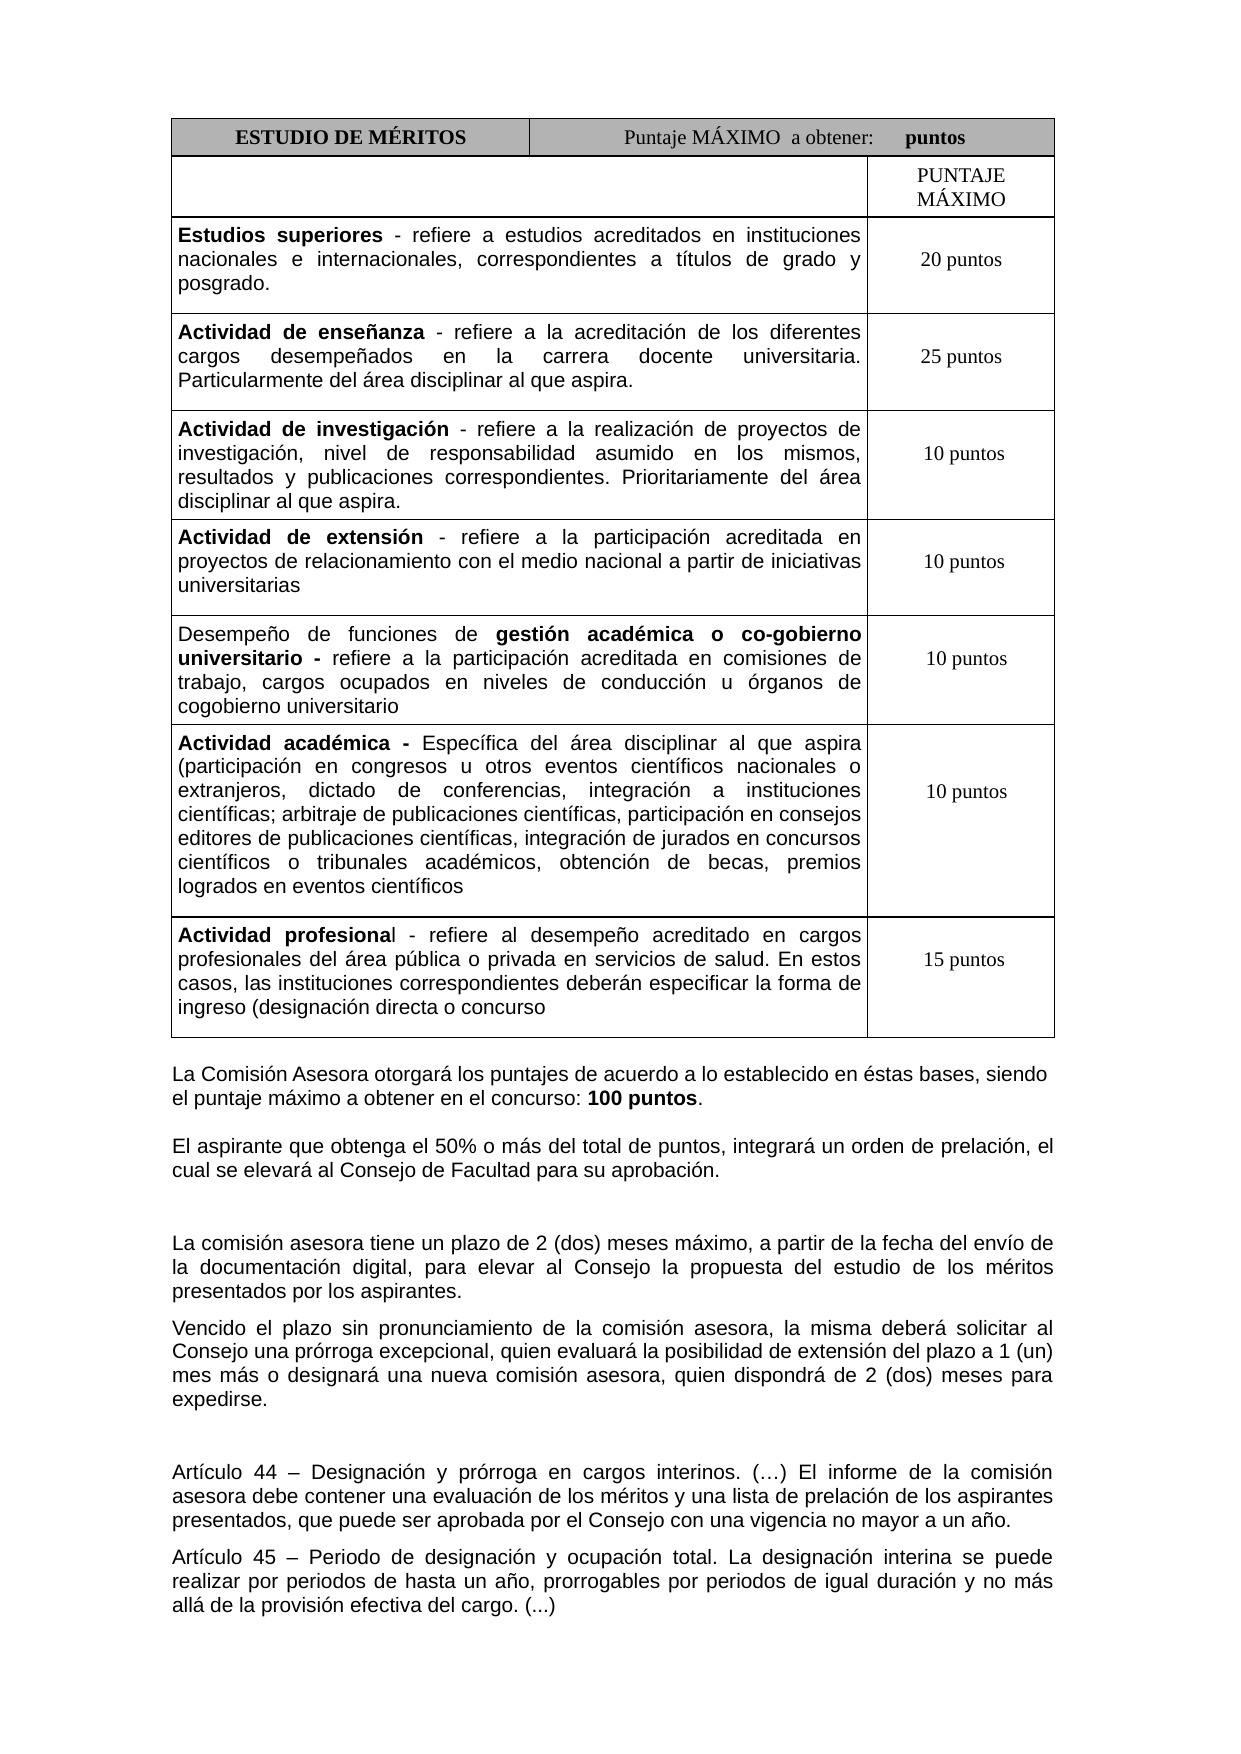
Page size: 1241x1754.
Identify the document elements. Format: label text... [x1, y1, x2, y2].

table_cell Actividad académica - Específica del área disciplinar al que aspira (participación en congresos u otros eventos científicos nacionales o extranjeros, dictado de conferencias, integración a instituciones científicas; arbitraje de publicaciones científicas, participación en consejos editores de publicaciones científicas, integración de jurados en concursos científicos o tribunales académicos, obtención de becas, premios logrados en eventos científicos [172, 725, 867, 916]
table_cell Actividad profesional - refiere al desempeño acreditado en cargos profesionales del área pública o privada en servicios de salud. En estos casos, las instituciones correspondientes deberán especificar la forma de ingreso (designación directa o concurso [172, 918, 867, 1037]
table_cell 20 puntos [868, 218, 1054, 313]
text Artículo 45 – Periodo de designación y ocupación total. La designación interina se puede realizar por periodos de hasta un año, prorrogables por periodos de igual duración y no más allá de la provisión efectiva del cargo. (...) [172, 1544, 1055, 1616]
table_cell Estudios superiores - refiere a estudios acreditados en instituciones nacionales e internacionales, correspondientes a títulos de grado y posgrado. [172, 218, 867, 313]
text La Comisión Asesora otorgará los puntajes de acuerdo a lo establecido en éstas bases, siendo el puntaje máximo a obtener en el concurso: 100 puntos. [172, 1062, 1055, 1110]
table_cell Actividad de extensión - refiere a la participación acreditada en proyectos de relacionamiento con el medio nacional a partir de iniciativas universitarias [172, 520, 867, 615]
table_cell 10 puntos [868, 725, 1054, 916]
table_header PUNTAJE MÁXIMO [868, 157, 1054, 216]
table_cell Actividad de investigación - refiere a la realización de proyectos de investigación, nivel de responsabilidad asumido en los mismos, resultados y publicaciones correspondientes. Prioritariamente del área disciplinar al que aspira. [172, 411, 867, 518]
table_cell 25 puntos [868, 314, 1054, 410]
table_cell 10 puntos [868, 616, 1054, 724]
table_header ESTUDIO DE MÉRITOS [172, 119, 529, 155]
text Artículo 44 – Designación y prórroga en cargos interinos. (…) El informe de la comisión asesora debe contener una evaluación de los méritos y una lista de prelación de los aspirantes presentados, que puede ser aprobada por el Consejo con una vigencia no mayor a un año. [172, 1460, 1055, 1532]
text La comisión asesora tiene un plazo de 2 (dos) meses máximo, a partir de la fecha del envío de la documentación digital, para elevar al Consejo la propuesta del estudio de los méritos presentados por los aspirantes. [172, 1231, 1055, 1303]
table_cell Actividad de enseñanza - refiere a la acreditación de los diferentes cargos desempeñados en la carrera docente universitaria. Particularmente del área disciplinar al que aspira. [172, 314, 867, 410]
table_cell Desempeño de funciones de gestión académica o co-gobierno universitario - refiere a la participación acreditada en comisiones de trabajo, cargos ocupados en niveles de conducción u órganos de cogobierno universitario [172, 616, 867, 724]
text Vencido el plazo sin pronunciamiento de la comisión asesora, la misma deberá solicitar al Consejo una prórroga excepcional, quien evaluará la posibilidad de extensión del plazo a 1 (un) mes más o designará una nueva comisión asesora, quien dispondrá de 2 (dos) meses para expedirse. [172, 1315, 1055, 1411]
text El aspirante que obtenga el 50% o más del total de puntos, integrará un orden de prelación, el cual se elevará al Consejo de Facultad para su aprobación. [172, 1134, 1055, 1182]
table_header Puntaje MÁXIMO a obtener: puntos [530, 119, 1054, 155]
table_cell 10 puntos [868, 520, 1054, 615]
table_cell 15 puntos [868, 918, 1054, 1037]
table_cell 10 puntos [868, 411, 1054, 518]
table_header [172, 157, 867, 216]
